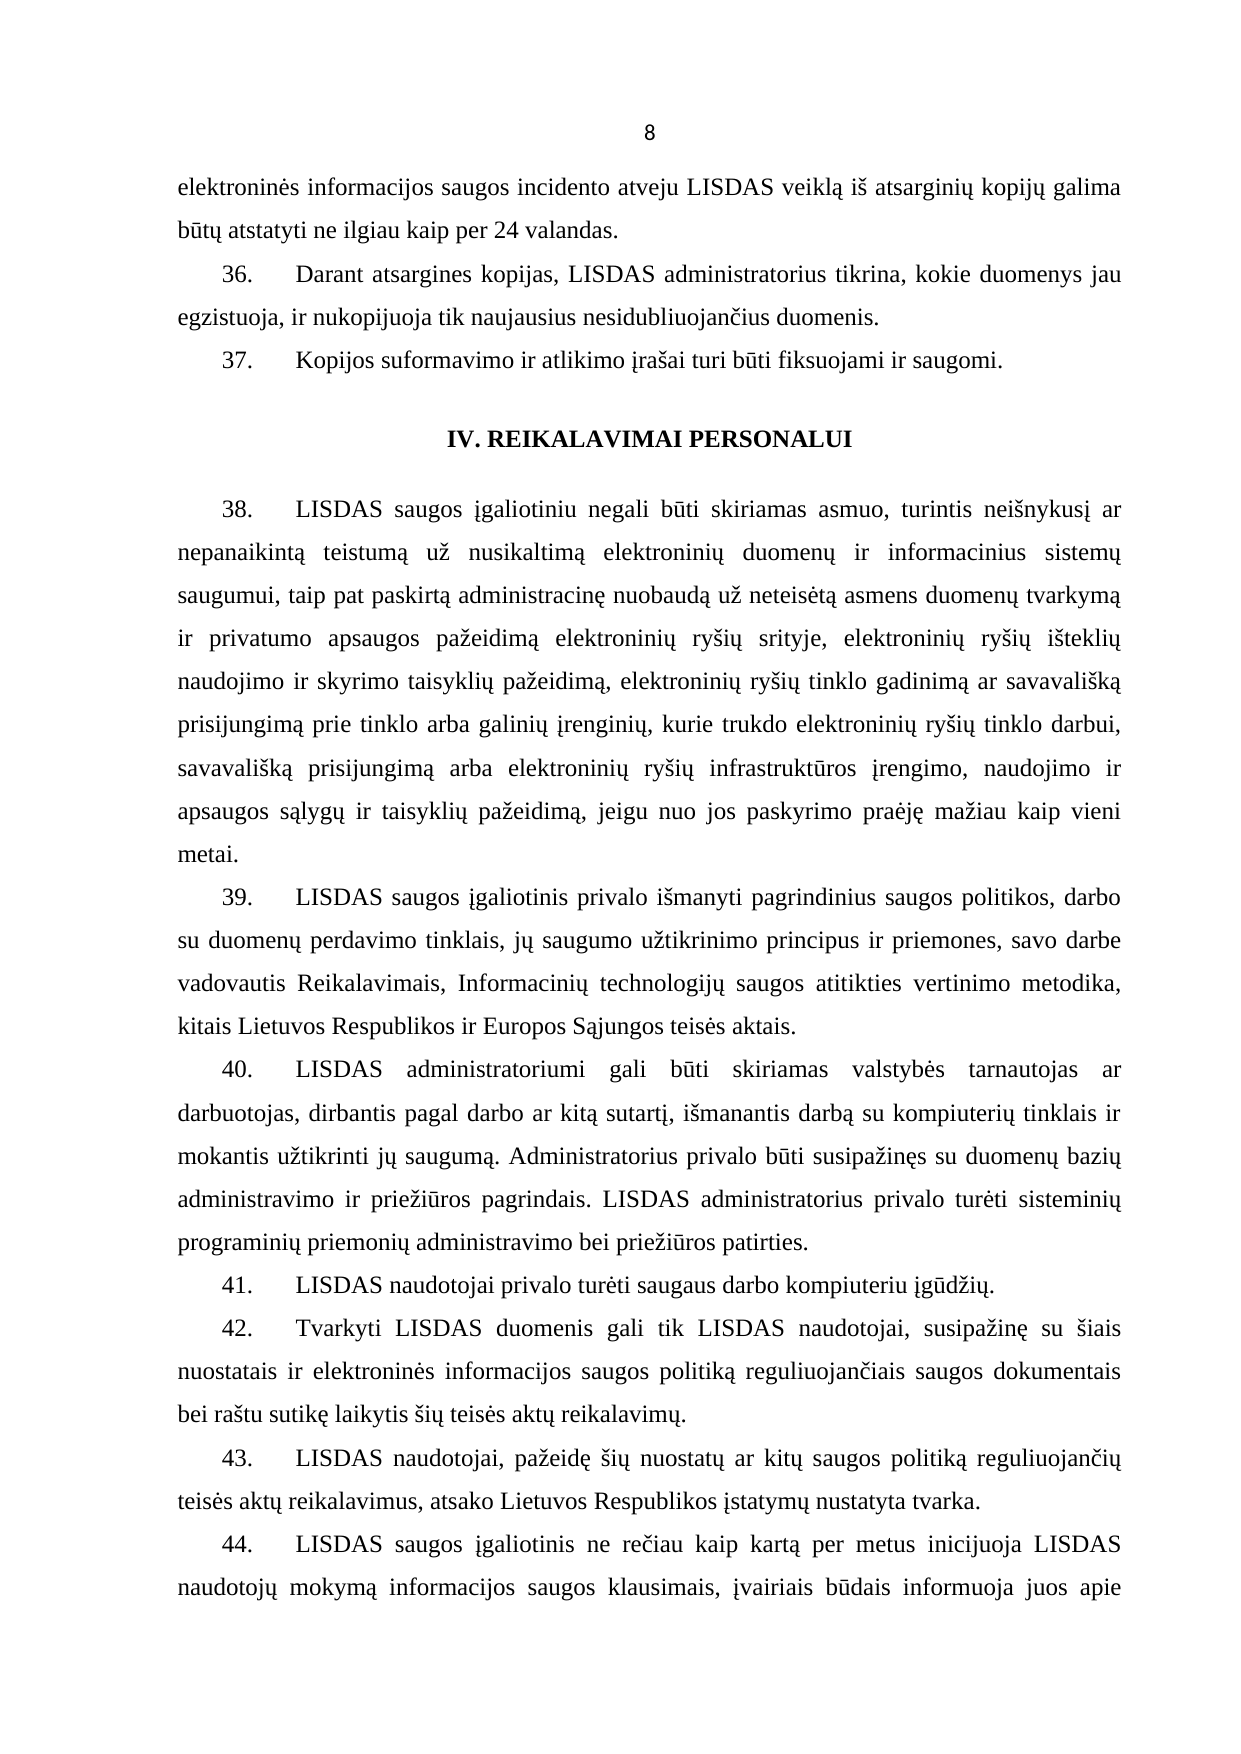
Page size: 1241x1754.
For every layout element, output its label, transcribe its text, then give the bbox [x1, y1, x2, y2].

text 37. Kopijos suformavimo ir atlikimo įrašai turi būti fiksuojami ir saugomi. [177, 345, 1122, 374]
text 42. Tvarkyti LISDAS duomenis gali tik LISDAS naudotojai, susipažinę su šiais nuostatais ir elektroninės informacijos saugos politiką reguliuojančiais saugos dokumentais bei raštu sutikę laikytis šių teisės aktų reikalavimų. [177, 1313, 1122, 1428]
text 44. LISDAS saugos įgaliotinis ne rečiau kaip kartą per metus inicijuoja LISDAS naudotojų mokymą informacijos saugos klausimais, įvairiais būdais informuoja juos apie [177, 1529, 1122, 1601]
text 43. LISDAS naudotojai, pažeidę šių nuostatų ar kitų saugos politiką reguliuojančių teisės aktų reikalavimus, atsako Lietuvos Respublikos įstatymų nustatyta tvarka. [177, 1443, 1122, 1514]
text IV. REIKALAVIMAI PERSONALUI [177, 424, 1122, 452]
text 40. LISDAS administratoriumi gali būti skiriamas valstybės tarnautojas ar darbuotojas, dirbantis pagal darbo ar kitą sutartį, išmanantis darbą su kompiuterių tinklais ir mokantis užtikrinti jų saugumą. Administratorius privalo būti susipažinęs su duomenų bazių administravimo ir priežiūros pagrindais. LISDAS administratorius privalo turėti sisteminių programinių priemonių administravimo bei priežiūros patirties. [177, 1054, 1122, 1256]
text elektroninės informacijos saugos incidento atveju LISDAS veiklą iš atsarginių kopijų galima būtų atstatyti ne ilgiau kaip per 24 valandas. [177, 172, 1122, 244]
text 36. Darant atsargines kopijas, LISDAS administratorius tikrina, kokie duomenys jau egzistuoja, ir nukopijuoja tik naujausius nesidubliuojančius duomenis. [177, 259, 1122, 331]
text 38. LISDAS saugos įgaliotiniu negali būti skiriamas asmuo, turintis neišnykusį ar nepanaikintą teistumą už nusikaltimą elektroninių duomenų ir informacinius sistemų saugumui, taip pat paskirtą administracinę nuobaudą už neteisėtą asmens duomenų tvarkymą ir privatumo apsaugos pažeidimą elektroninių ryšių srityje, elektroninių ryšių išteklių naudojimo ir skyrimo taisyklių pažeidimą, elektroninių ryšių tinklo gadinimą ar savavališką prisijungimą prie tinklo arba galinių įrenginių, kurie trukdo elektroninių ryšių tinklo darbui, savavališką prisijungimą arba elektroninių ryšių infrastruktūros įrengimo, naudojimo ir apsaugos sąlygų ir taisyklių pažeidimą, jeigu nuo jos paskyrimo praėję mažiau kaip vieni metai. [177, 494, 1122, 868]
text 41. LISDAS naudotojai privalo turėti saugaus darbo kompiuteriu įgūdžių. [177, 1270, 1122, 1299]
text 39. LISDAS saugos įgaliotinis privalo išmanyti pagrindinius saugos politikos, darbo su duomenų perdavimo tinklais, jų saugumo užtikrinimo principus ir priemones, savo darbe vadovautis Reikalavimais, Informacinių technologijų saugos atitikties vertinimo metodika, kitais Lietuvos Respublikos ir Europos Sąjungos teisės aktais. [177, 882, 1122, 1040]
